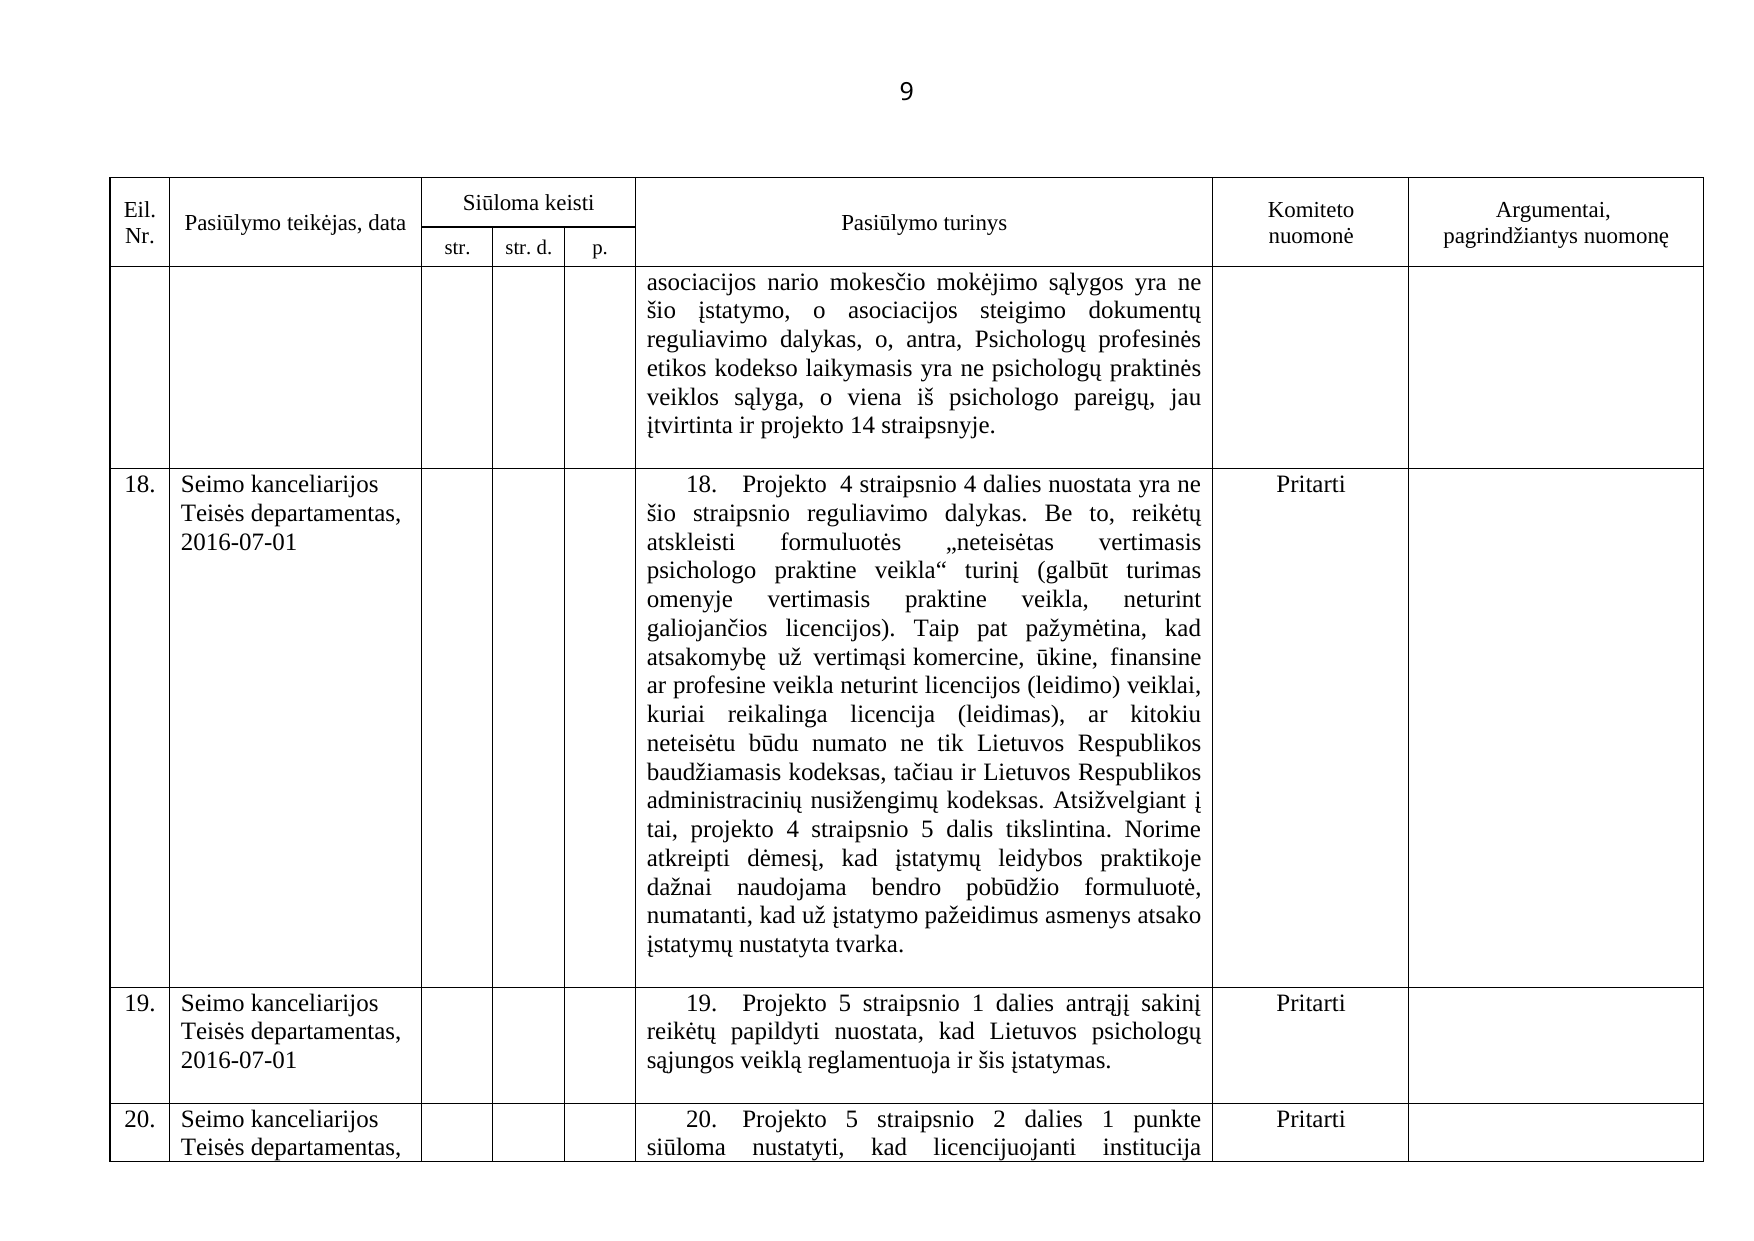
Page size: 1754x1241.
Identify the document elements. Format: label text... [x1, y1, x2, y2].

table_cell [1409, 267, 1703, 468]
table_cell [565, 267, 635, 468]
table_cell Pritarti [1213, 469, 1408, 987]
table_cell [1409, 469, 1703, 987]
table_cell [422, 469, 492, 987]
table_cell 20. [111, 1104, 169, 1161]
table_header Komiteto nuomonė [1213, 178, 1408, 266]
table_header Argumentai, pagrindžiantys nuomonę [1409, 178, 1703, 266]
table_cell [565, 988, 635, 1103]
table_cell [422, 267, 492, 468]
table_cell [565, 469, 635, 987]
table_header Pasiūlymo teikėjas, data [170, 178, 421, 266]
table_cell str. [422, 228, 492, 266]
table_cell [422, 1104, 492, 1161]
table_cell [1409, 988, 1703, 1103]
table_cell [493, 1104, 564, 1161]
table_cell [1213, 267, 1408, 468]
table_cell str. d. [493, 228, 564, 266]
table_cell [422, 988, 492, 1103]
table_cell 18. [111, 469, 169, 987]
table_cell Pritarti [1213, 1104, 1408, 1161]
table_cell Seimo kanceliarijos Teisės departamentas, 2016-07-01 [170, 988, 421, 1103]
table_cell [493, 267, 564, 468]
table_cell [111, 267, 169, 468]
table_cell Seimo kanceliarijos Teisės departamentas, 2016-07-01 [170, 469, 421, 987]
table_cell [565, 1104, 635, 1161]
table_cell [493, 988, 564, 1103]
table_cell Pritarti [1213, 988, 1408, 1103]
table_cell 19. [111, 988, 169, 1103]
table_header Eil. Nr. [111, 178, 169, 266]
table_cell [493, 469, 564, 987]
table_header Siūloma keisti [422, 178, 635, 226]
table_header Pasiūlymo turinys [636, 178, 1212, 266]
table_cell Seimo kanceliarijos Teisės departamentas, [170, 1104, 421, 1161]
table_cell [1409, 1104, 1703, 1161]
table_cell [170, 267, 421, 468]
table_cell p. [565, 228, 635, 266]
